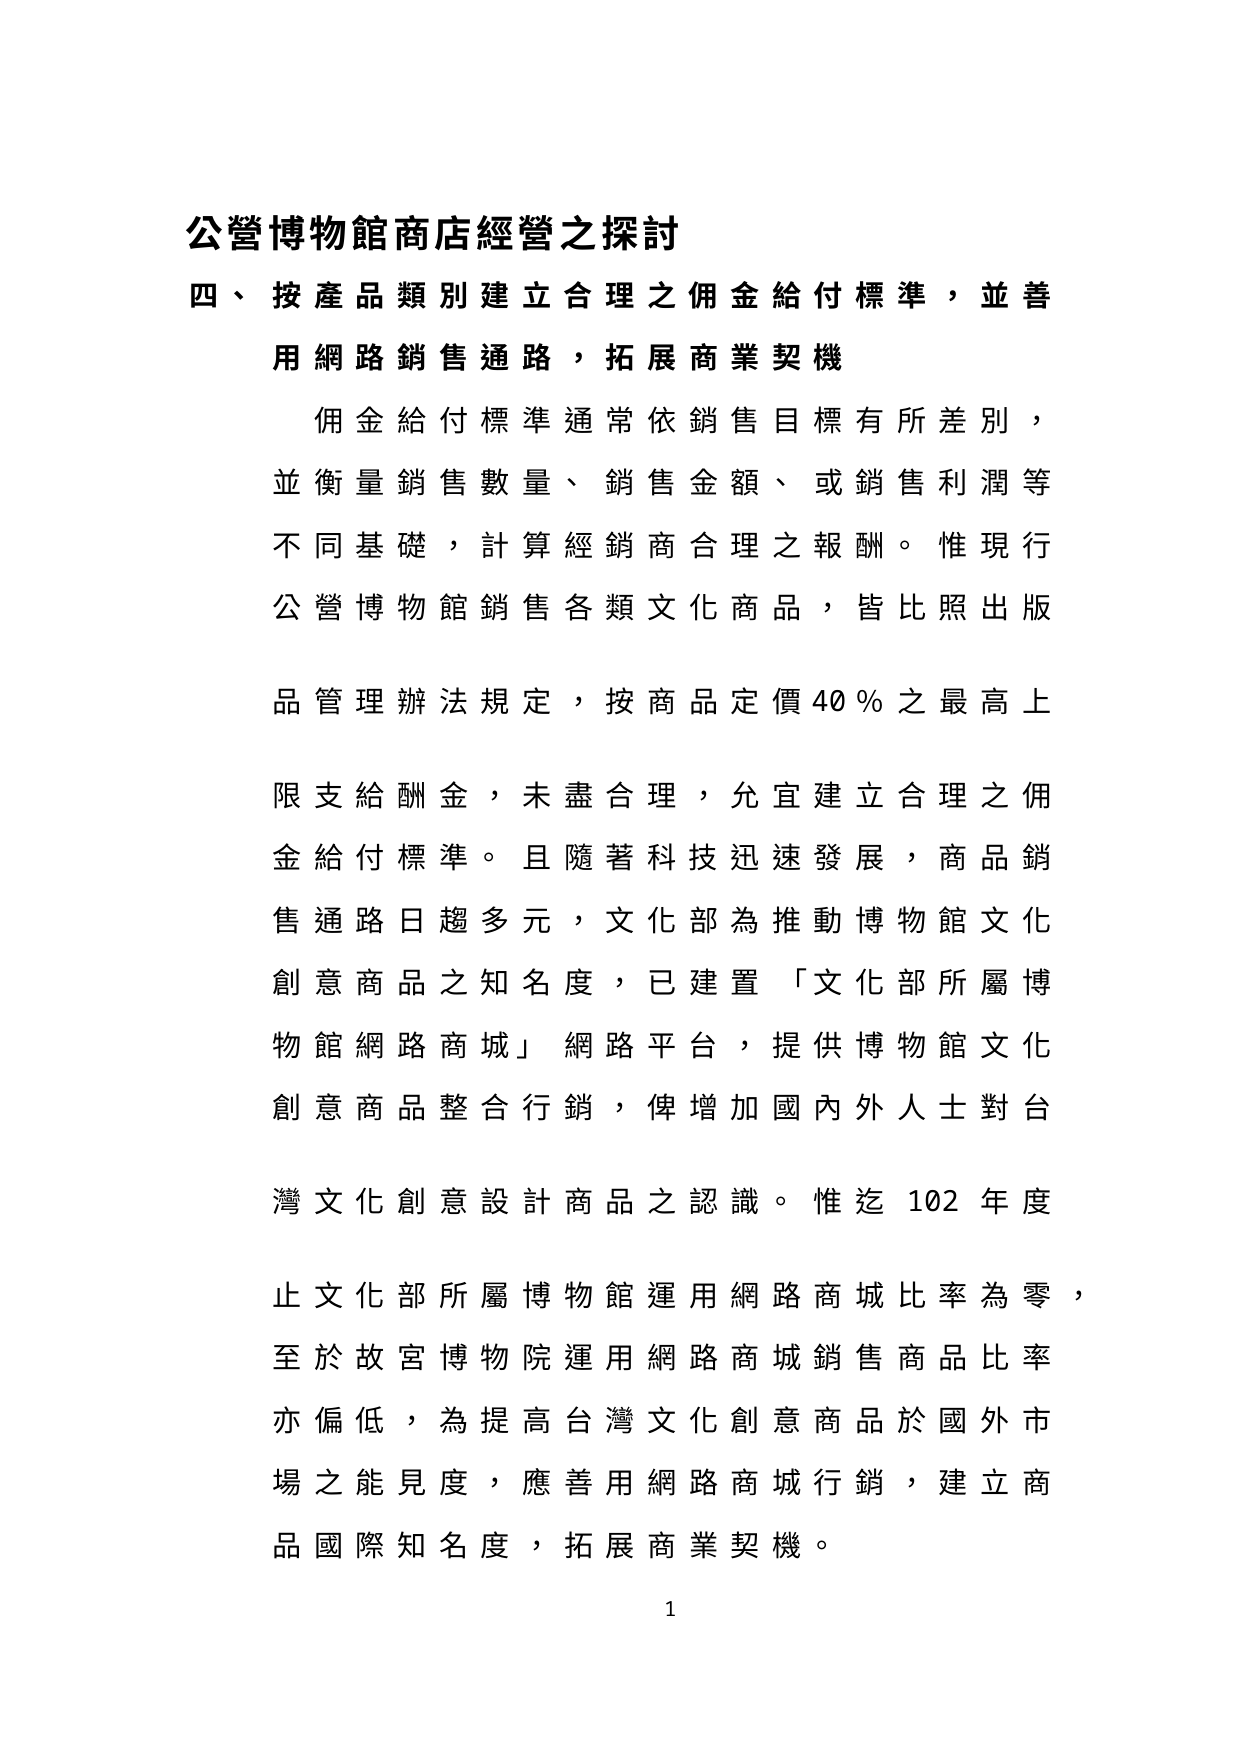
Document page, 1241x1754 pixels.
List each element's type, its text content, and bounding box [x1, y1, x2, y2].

text 佣金給付標準通常依銷售目標有所差別，並衡量銷售數量、銷售金額、或銷售利潤等不同基礎，計算經銷商合理之報酬。惟現行公營博物館銷售各類文化商品，皆比照出版品管理辦法規定，按商品定價40％之最高上限支給酬金，未盡合理，允宜建立合理之佣金給付標準。且隨著科技迅速發展，商品銷售通路日趨多元，文化部為推動博物館文化創意商品之知名度，已建置「文化部所屬博物館網路商城」網路平台，提供博物館文化創意商品整合行銷，俾增加國內外人士對台灣文化創意設計商品之認識。惟迄102年度止文化部所屬博物館運用網路商城比率為零，至於故宮博物院運用網路商城銷售商品比率亦偏低，為提高台灣文化創意商品於國外市場之能見度，應善用網路商城行銷，建立商品國際知名度，拓展商業契機。 [242, 377, 1058, 1564]
text 公營博物館商店經營之探討 [183, 189, 1058, 252]
text 四、按產品類別建立合理之佣金給付標準，並善用網路銷售通路，拓展商業契機 [183, 252, 1058, 377]
